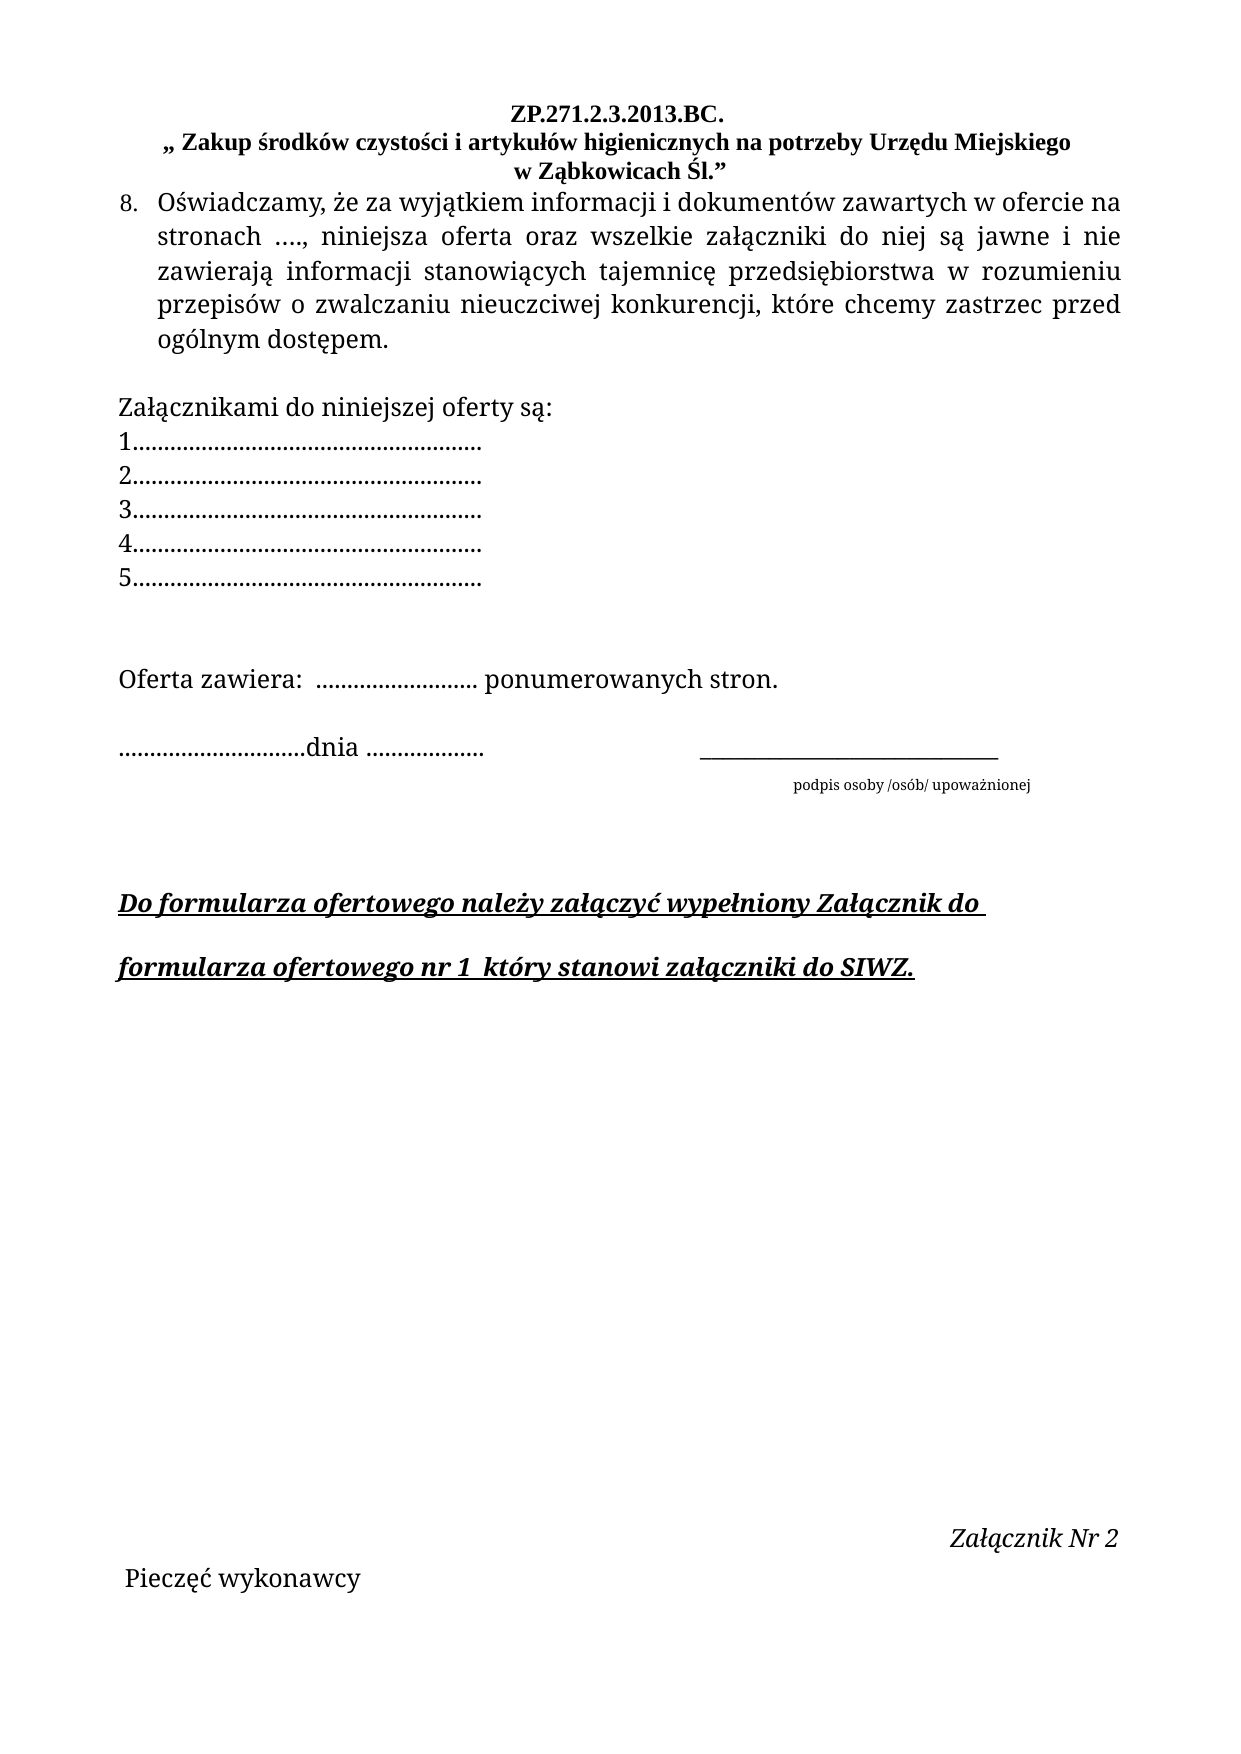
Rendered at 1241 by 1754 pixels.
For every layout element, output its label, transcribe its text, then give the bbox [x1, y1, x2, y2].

text 4........................................................ [118, 526, 1122, 560]
text 5........................................................ [118, 560, 1122, 594]
text Załącznikami do niniejszej oferty są: [118, 389, 1122, 423]
text ..............................dnia ................... __________________________ [118, 730, 1122, 764]
text Do formularza ofertowego należy załączyć wypełniony Załącznik do formularza ofertowego nr 1 który stanowi załączniki do SIWZ. [118, 862, 1122, 989]
text 2........................................................ [118, 457, 1122, 492]
text Oferta zawiera: .......................... ponumerowanych stron. [118, 662, 1122, 696]
text podpis osoby /osób/ upoważnionej [118, 764, 1122, 798]
text 1........................................................ [118, 423, 1122, 457]
text Pieczęć wykonawcy [118, 1561, 1122, 1595]
text Załącznik Nr 2 [118, 1497, 1122, 1561]
text 3........................................................ [118, 492, 1122, 526]
list Oświadczamy, że za wyjątkiem informacji i dokumentów zawartych w ofercie na stronach …., niniejsza oferta oraz wszelkie załączniki do niej są jawne i nie zawierają informacji stanowiących tajemnicę przedsiębiorstwa w rozumieniu przepisów o zwalczaniu nieuczciwej konkurencji, które chcemy zastrzec przed ogólnym dostępem. [119, 185, 1122, 355]
